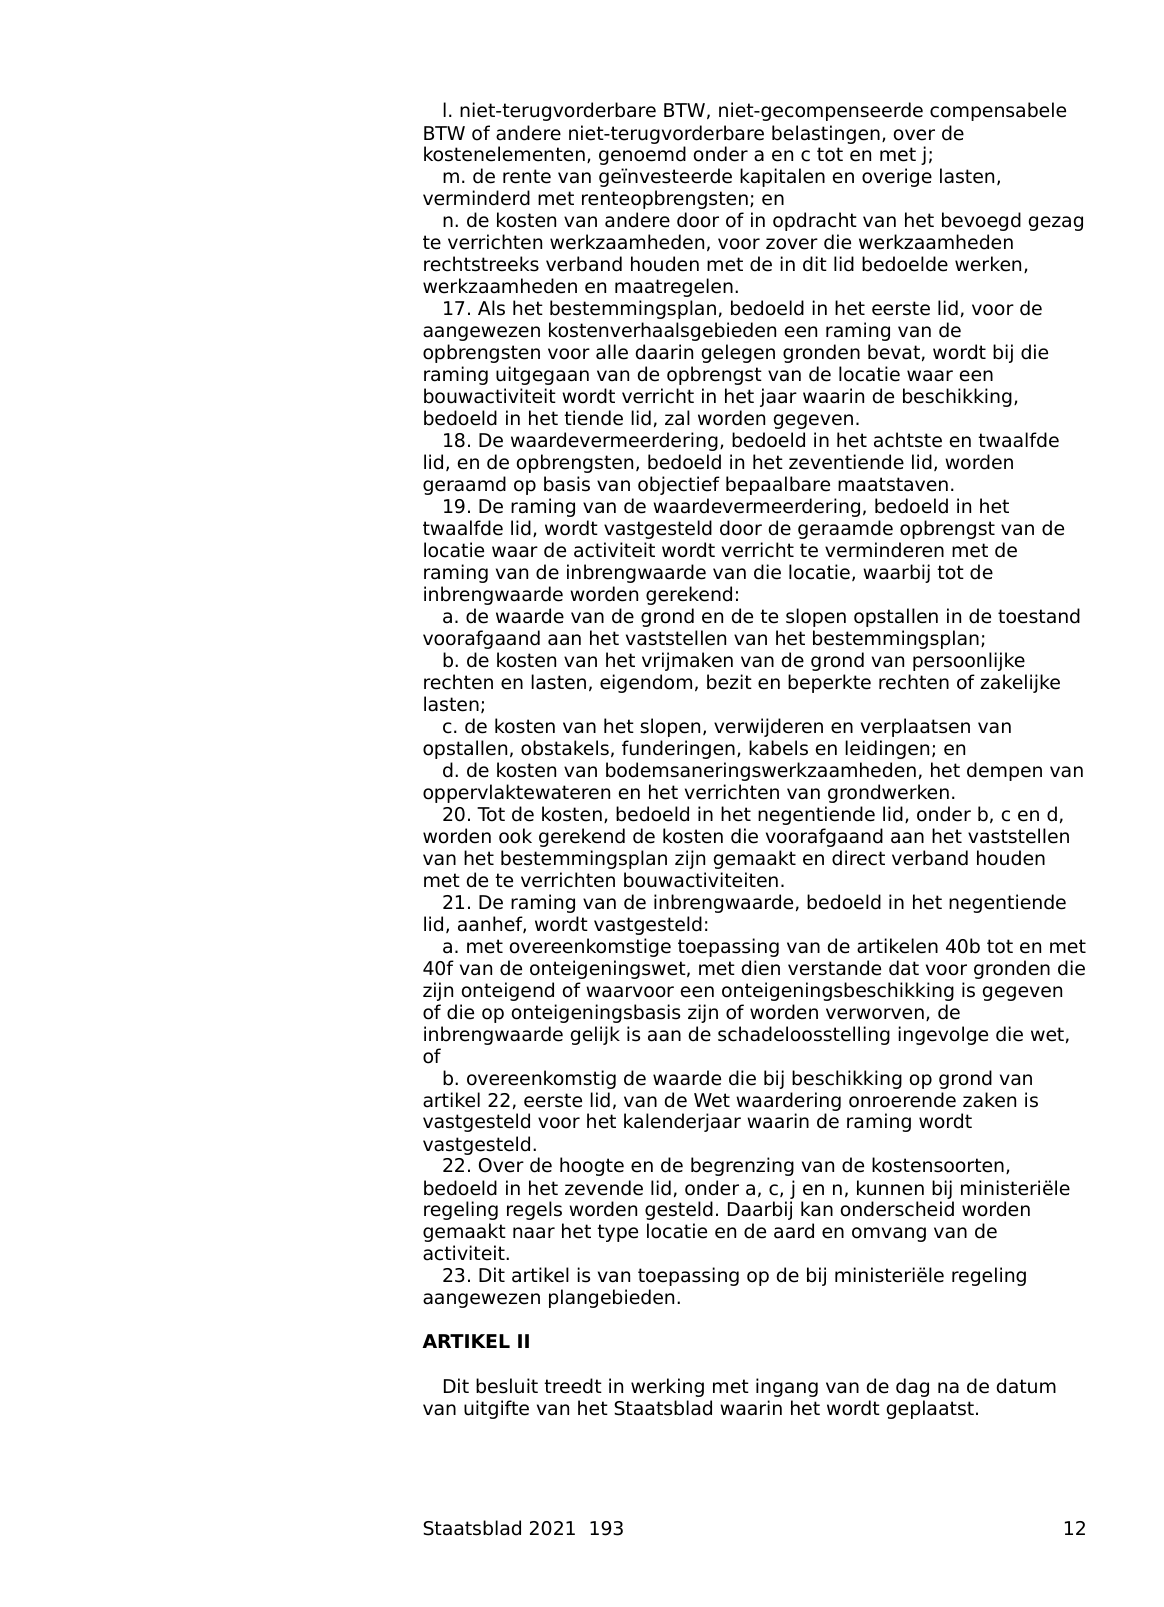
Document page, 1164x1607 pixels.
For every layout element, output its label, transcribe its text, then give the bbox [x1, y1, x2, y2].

text a. de waarde van de grond en de te slopen opstallen in de toestand voorafgaand aan het vaststellen van het bestemmingsplan; [422, 606, 1087, 650]
text 21. De raming van de inbrengwaarde, bedoeld in het negentiende lid, aanhef, wordt vastgesteld: [422, 892, 1087, 936]
text 18. De waardevermeerdering, bedoeld in het achtste en twaalfde lid, en de opbrengsten, bedoeld in het zeventiende lid, worden geraamd op basis van objectief bepaalbare maatstaven. [422, 430, 1087, 496]
text 19. De raming van de waardevermeerdering, bedoeld in het twaalfde lid, wordt vastgesteld door de geraamde opbrengst van de locatie waar de activiteit wordt verricht te verminderen met de raming van de inbrengwaarde van die locatie, waarbij tot de inbrengwaarde worden gerekend: [422, 496, 1087, 606]
text c. de kosten van het slopen, verwijderen en verplaatsen van opstallen, obstakels, funderingen, kabels en leidingen; en [422, 716, 1087, 760]
text a. met overeenkomstige toepassing van de artikelen 40b tot en met 40f van de onteigeningswet, met dien verstande dat voor gronden die zijn onteigend of waarvoor een onteigeningsbeschikking is gegeven of die op onteigeningsbasis zijn of worden verworven, de inbrengwaarde gelijk is aan de schadeloosstelling ingevolge die wet, of [422, 936, 1087, 1067]
text b. overeenkomstig de waarde die bij beschikking op grond van artikel 22, eerste lid, van de Wet waardering onroerende zaken is vastgesteld voor het kalenderjaar waarin de raming wordt vastgesteld. [422, 1067, 1087, 1155]
text Dit besluit treedt in werking met ingang van de dag na de datum van uitgifte van het Staatsblad waarin het wordt geplaatst. [422, 1376, 1087, 1419]
text 22. Over de hoogte en de begrenzing van de kostensoorten, bedoeld in het zevende lid, onder a, c, j en n, kunnen bij ministeriële regeling regels worden gesteld. Daarbij kan onderscheid worden gemaakt naar het type locatie en de aard en omvang van de activiteit. [422, 1155, 1087, 1265]
text l. niet-terugvorderbare BTW, niet-gecompenseerde compensabele BTW of andere niet-terugvorderbare belastingen, over de kostenelementen, genoemd onder a en c tot en met j; [422, 100, 1087, 166]
text m. de rente van geïnvesteerde kapitalen en overige lasten, verminderd met renteopbrengsten; en [422, 166, 1087, 210]
text d. de kosten van bodemsaneringswerkzaamheden, het dempen van oppervlaktewateren en het verrichten van grondwerken. [422, 760, 1087, 804]
text 20. Tot de kosten, bedoeld in het negentiende lid, onder b, c en d, worden ook gerekend de kosten die voorafgaand aan het vaststellen van het bestemmingsplan zijn gemaakt en direct verband houden met de te verrichten bouwactiviteiten. [422, 804, 1087, 892]
text 23. Dit artikel is van toepassing op de bij ministeriële regeling aangewezen plangebieden. [422, 1265, 1087, 1309]
subtitle ARTIKEL II [422, 1331, 1087, 1353]
text 17. Als het bestemmingsplan, bedoeld in het eerste lid, voor de aangewezen kostenverhaalsgebieden een raming van de opbrengsten voor alle daarin gelegen gronden bevat, wordt bij die raming uitgegaan van de opbrengst van de locatie waar een bouwactiviteit wordt verricht in het jaar waarin de beschikking, bedoeld in het tiende lid, zal worden gegeven. [422, 298, 1087, 430]
text n. de kosten van andere door of in opdracht van het bevoegd gezag te verrichten werkzaamheden, voor zover die werkzaamheden rechtstreeks verband houden met de in dit lid bedoelde werken, werkzaamheden en maatregelen. [422, 210, 1087, 298]
text b. de kosten van het vrijmaken van de grond van persoonlijke rechten en lasten, eigendom, bezit en beperkte rechten of zakelijke lasten; [422, 650, 1087, 716]
